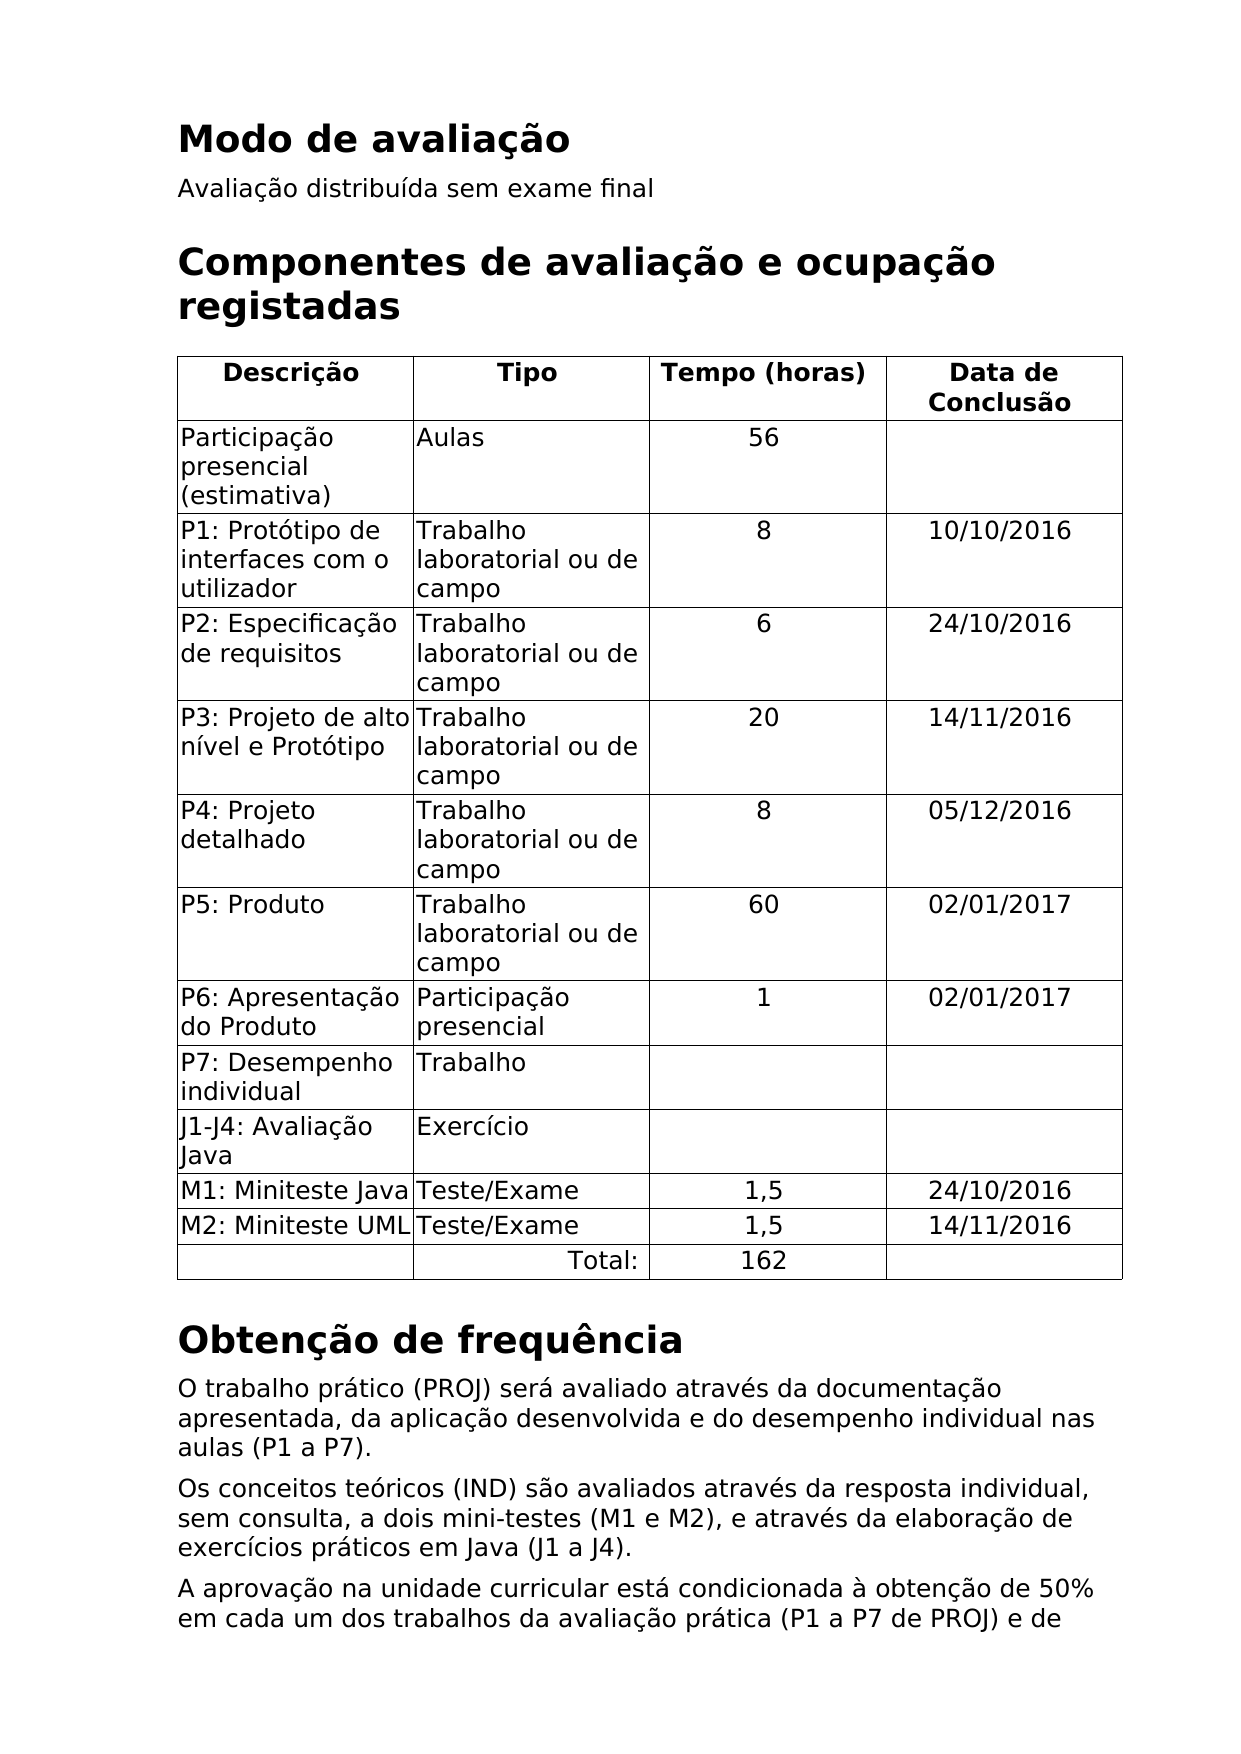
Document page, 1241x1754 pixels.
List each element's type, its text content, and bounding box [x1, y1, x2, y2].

table_cell Trabalho laboratorial ou de campo [414, 701, 649, 793]
table_cell 14/11/2016 [887, 701, 1122, 793]
table_cell Teste/Exame [414, 1174, 649, 1208]
table_cell [887, 1046, 1122, 1109]
table_cell M2: Miniteste UML [178, 1209, 413, 1243]
table_cell [178, 1245, 413, 1278]
text O trabalho prático (PROJ) será avaliado através da documentação apresentada, da aplicação desenvolvida e do desempenho individual nas aulas (P1 a P7). [177, 1374, 1122, 1462]
table_cell Participação presencial [414, 981, 649, 1045]
text Os conceitos teóricos (IND) são avaliados através da resposta individual, sem consulta, a dois mini-testes (M1 e M2), e através da elaboração de exercícios práticos em Java (J1 a J4). [177, 1474, 1122, 1562]
table_cell Trabalho [414, 1046, 649, 1109]
table_cell 24/10/2016 [887, 608, 1122, 700]
table_cell M1: Miniteste Java [178, 1174, 413, 1208]
table_cell P6: Apresentação do Produto [178, 981, 413, 1045]
table_cell 20 [650, 701, 886, 793]
table_cell 8 [650, 795, 886, 887]
table_cell Trabalho laboratorial ou de campo [414, 514, 649, 607]
table_cell Exercício [414, 1110, 649, 1173]
table_header Data de Conclusão [887, 357, 1122, 420]
subtitle Componentes de avaliação e ocupação registadas [177, 241, 1122, 328]
table_cell P1: Protótipo de interfaces com o utilizador [178, 514, 413, 607]
table_cell J1-J4: Avaliação Java [178, 1110, 413, 1173]
subtitle Modo de avaliação [177, 118, 1122, 162]
table_cell Participação presencial (estimativa) [178, 421, 413, 513]
table_header Tempo (horas) [650, 357, 886, 420]
table_cell 02/01/2017 [887, 888, 1122, 980]
table_cell 10/10/2016 [887, 514, 1122, 607]
table_cell 14/11/2016 [887, 1209, 1122, 1243]
table_cell 1,5 [650, 1209, 886, 1243]
table_header Tipo [414, 357, 649, 420]
table_cell 60 [650, 888, 886, 980]
table_cell 05/12/2016 [887, 795, 1122, 887]
table_cell Teste/Exame [414, 1209, 649, 1243]
table_cell 24/10/2016 [887, 1174, 1122, 1208]
table_cell [650, 1110, 886, 1173]
table_cell P2: Especificação de requisitos [178, 608, 413, 700]
table_cell P3: Projeto de alto nível e Protótipo [178, 701, 413, 793]
table_cell Aulas [414, 421, 649, 513]
table_cell 8 [650, 514, 886, 607]
table_cell 1 [650, 981, 886, 1045]
table_header Descrição [178, 357, 413, 420]
table_cell [650, 1046, 886, 1109]
table_cell 02/01/2017 [887, 981, 1122, 1045]
table_cell 162 [650, 1245, 886, 1278]
table_cell 56 [650, 421, 886, 513]
table_cell Trabalho laboratorial ou de campo [414, 608, 649, 700]
table_cell 1,5 [650, 1174, 886, 1208]
subtitle Obtenção de frequência [177, 1318, 1122, 1362]
text A aprovação na unidade curricular está condicionada à obtenção de 50% em cada um dos trabalhos da avaliação prática (P1 a P7 de PROJ) e de [177, 1574, 1122, 1633]
text Avaliação distribuída sem exame final [177, 174, 1122, 203]
table_cell P4: Projeto detalhado [178, 795, 413, 887]
table_cell [887, 421, 1122, 513]
table_cell [887, 1110, 1122, 1173]
table_cell P7: Desempenho individual [178, 1046, 413, 1109]
table_cell Trabalho laboratorial ou de campo [414, 795, 649, 887]
table_cell 6 [650, 608, 886, 700]
table_cell Trabalho laboratorial ou de campo [414, 888, 649, 980]
table_cell P5: Produto [178, 888, 413, 980]
table_cell [887, 1245, 1122, 1278]
table_cell Total: [414, 1245, 649, 1278]
